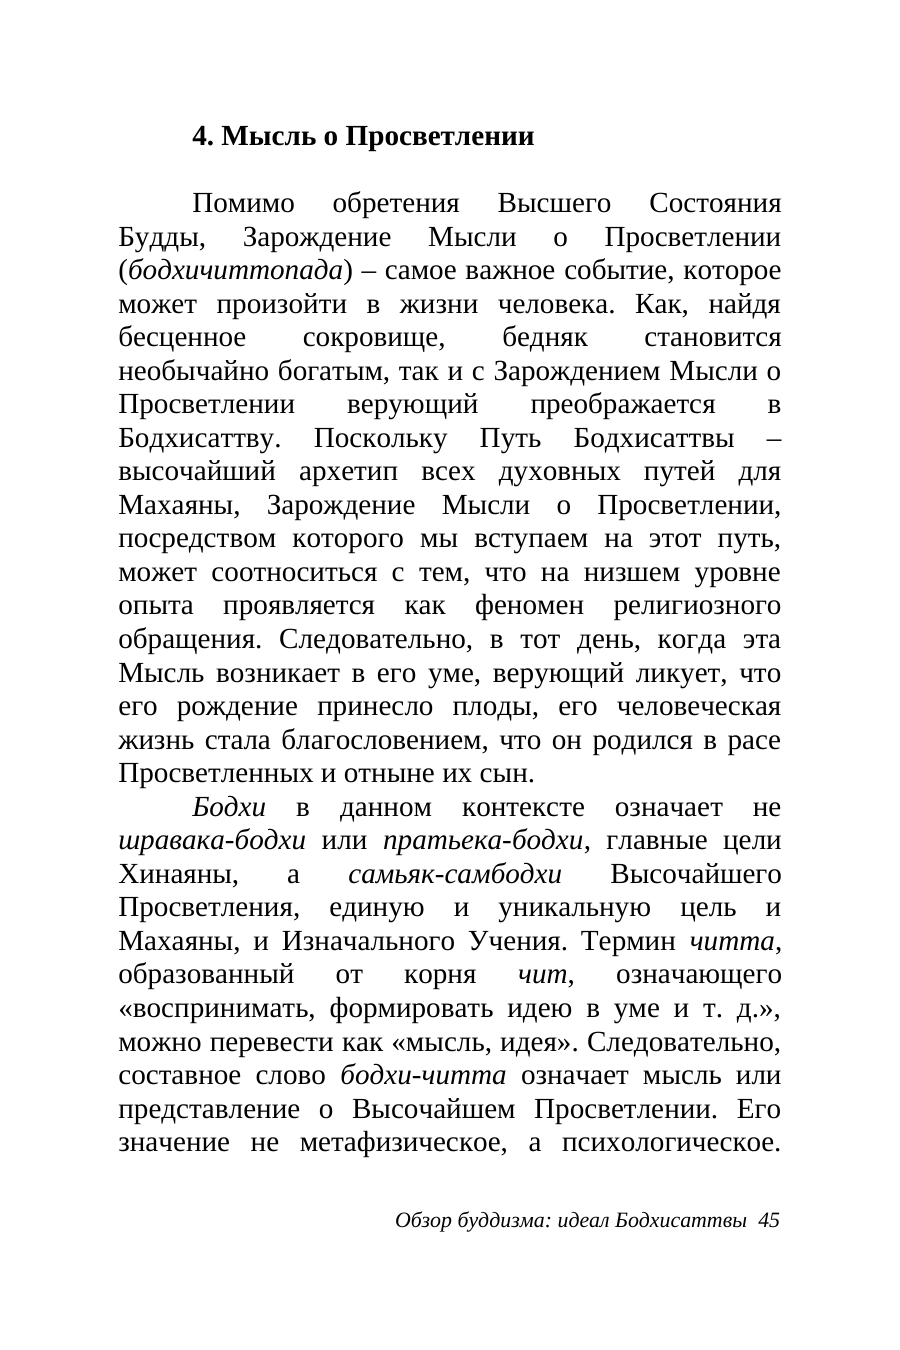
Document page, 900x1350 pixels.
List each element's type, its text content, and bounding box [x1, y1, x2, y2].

text 4. Мысль о Просветлении [118, 118, 782, 152]
text Помимо обретения Высшего Состояния Будды, Зарождение Мысли о Просветлении (бодхичиттопада) – самое важное событие, которое может произойти в жизни человека. Как, найдя бесценное сокровище, бедняк становится необычайно богатым, так и с Зарождением Мысли о Просветлении верующий преображается в Бодхисаттву. Поскольку Путь Бодхисаттвы – высочайший архетип всех духовных путей для Махаяны, Зарождение Мысли о Просветлении, посредством которого мы вступаем на этот путь, может соотноситься с тем, что на низшем уровне опыта проявляется как феномен религиозного обращения. Следовательно, в тот день, когда эта Мысль возникает в его уме, верующий ликует, что его рождение принесло плоды, его человеческая жизнь стала благословением, что он родился в расе Просветленных и отныне их сын. [118, 185, 782, 789]
text Бодхи в данном контексте означает не шравака-бодхи или пратьека-бодхи, главные цели Хинаяны, а самьяк-самбодхи Высочайшего Просветления, единую и уникальную цель и Махаяны, и Изначального Учения. Термин читта, образованный от корня чит, означающего «воспринимать, формировать идею в уме и т. д.», можно перевести как «мысль, идея». Следовательно, составное слово бодхи-читта означает мысль или представление о Высочайшем Просветлении. Его значение не метафизическое, а психологическое. [118, 789, 782, 1158]
